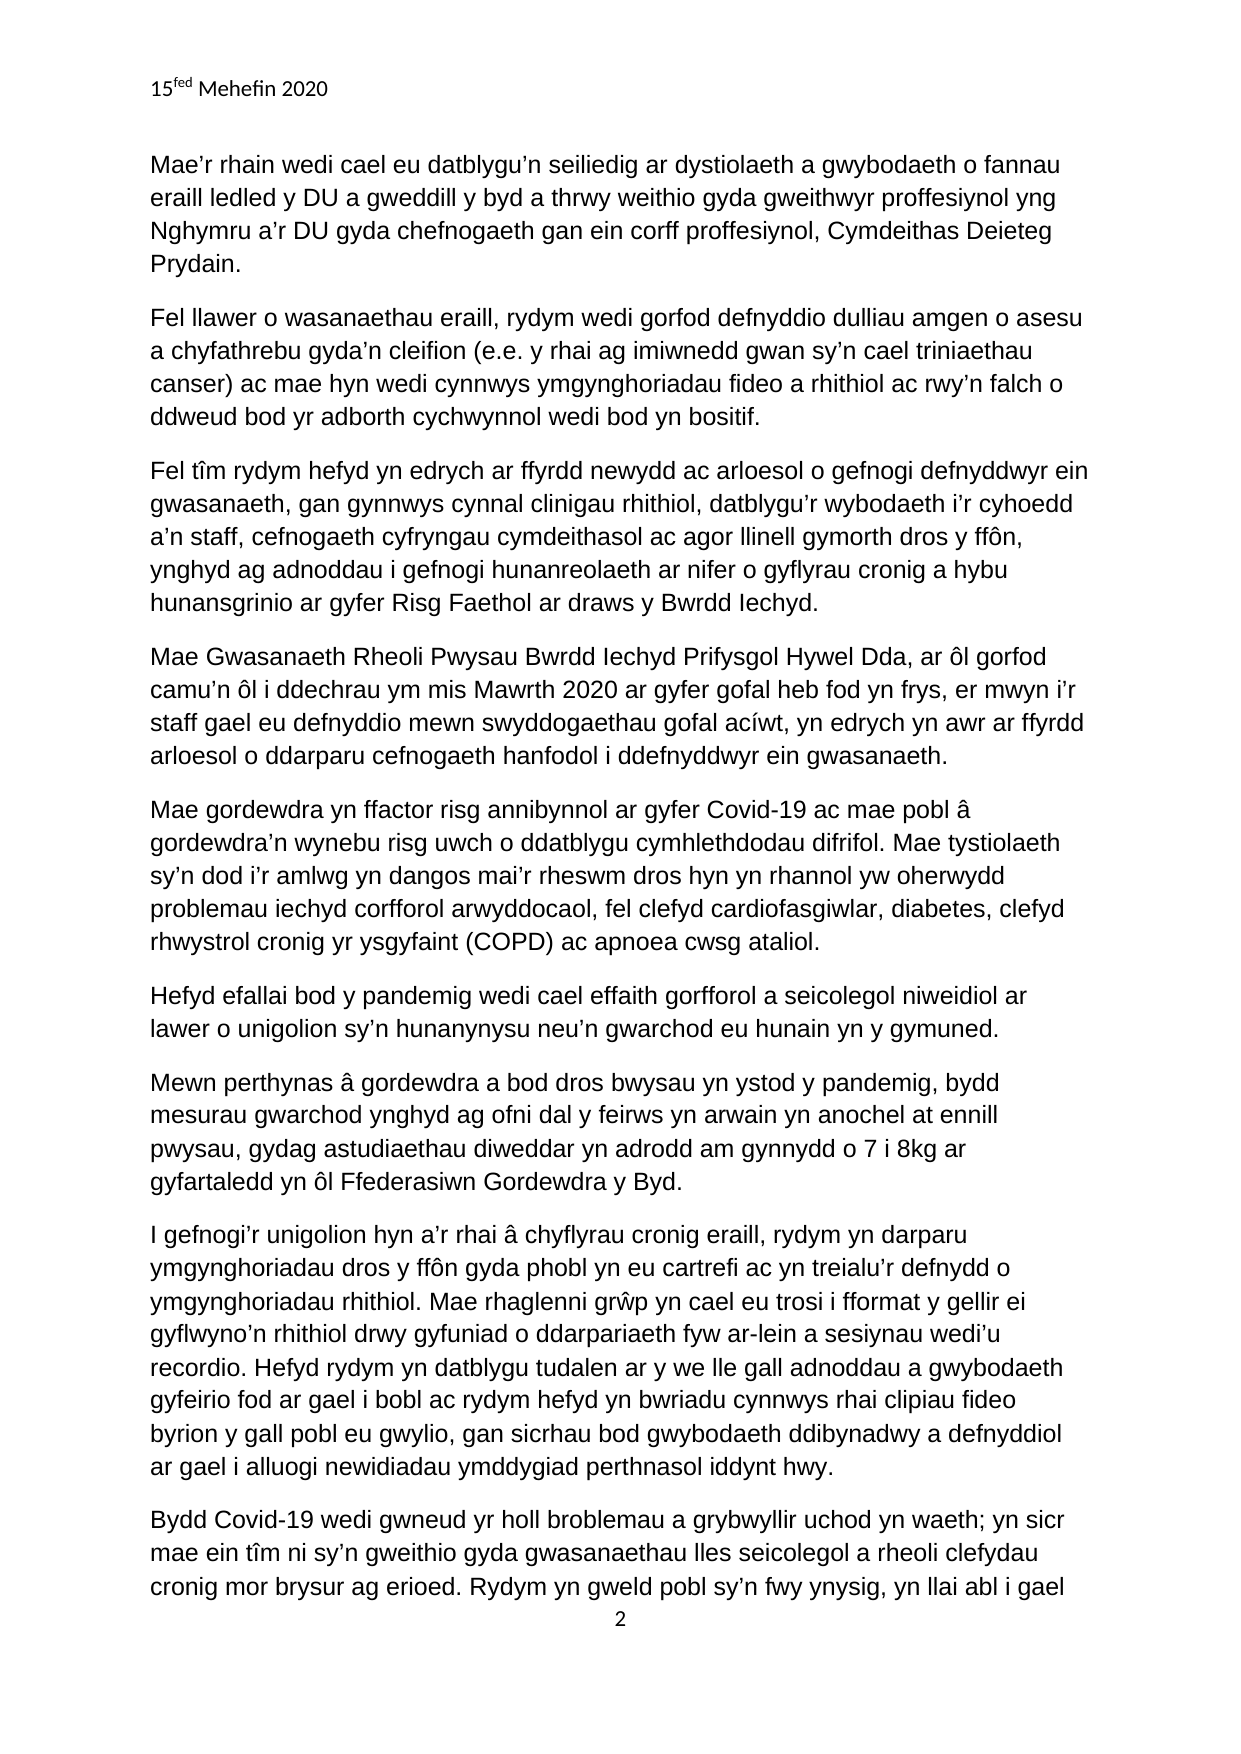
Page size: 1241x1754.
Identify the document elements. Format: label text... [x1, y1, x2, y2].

text Mewn perthynas â gordewdra a bod dros bwysau yn ystod y pandemig, bydd mesurau gwarchod ynghyd ag ofni dal y feirws yn arwain yn anochel at ennill pwysau, gydag astudiaethau diweddar yn adrodd am gynnydd o 7 i 8kg ar gyfartaledd yn ôl Ffederasiwn Gordewdra y Byd. [150, 1067, 1090, 1195]
text Mae’r rhain wedi cael eu datblygu’n seiliedig ar dystiolaeth a gwybodaeth o fannau eraill ledled y DU a gweddill y byd a thrwy weithio gyda gweithwyr proffesiynol yng Nghymru a’r DU gyda chefnogaeth gan ein corff proffesiynol, Cymdeithas Deieteg Prydain. [150, 150, 1090, 278]
text Mae Gwasanaeth Rheoli Pwysau Bwrdd Iechyd Prifysgol Hywel Dda, ar ôl gorfod camu’n ôl i ddechrau ym mis Mawrth 2020 ar gyfer gofal heb fod yn frys, er mwyn i’r staff gael eu defnyddio mewn swyddogaethau gofal acíwt, yn edrych yn awr ar ffyrdd arloesol o ddarparu cefnogaeth hanfodol i ddefnyddwyr ein gwasanaeth. [150, 642, 1090, 769]
text Fel tîm rydym hefyd yn edrych ar ffyrdd newydd ac arloesol o gefnogi defnyddwyr ein gwasanaeth, gan gynnwys cynnal clinigau rhithiol, datblygu’r wybodaeth i’r cyhoedd a’n staff, cefnogaeth cyfryngau cymdeithasol ac agor llinell gymorth dros y ffôn, ynghyd ag adnoddau i gefnogi hunanreolaeth ar nifer o gyflyrau cronig a hybu hunansgrinio ar gyfer Risg Faethol ar draws y Bwrdd Iechyd. [150, 456, 1090, 617]
text Mae gordewdra yn ffactor risg annibynnol ar gyfer Covid-19 ac mae pobl â gordewdra’n wynebu risg uwch o ddatblygu cymhlethdodau difrifol. Mae tystiolaeth sy’n dod i’r amlwg yn dangos mai’r rheswm dros hyn yn rhannol yw oherwydd problemau iechyd corfforol arwyddocaol, fel clefyd cardiofasgiwlar, diabetes, clefyd rhwystrol cronig yr ysgyfaint (COPD) ac apnoea cwsg ataliol. [150, 795, 1090, 956]
text Hefyd efallai bod y pandemig wedi cael effaith gorfforol a seicolegol niweidiol ar lawer o unigolion sy’n hunanynysu neu’n gwarchod eu hunain yn y gymuned. [150, 981, 1090, 1042]
text Fel llawer o wasanaethau eraill, rydym wedi gorfod defnyddio dulliau amgen o asesu a chyfathrebu gyda’n cleifion (e.e. y rhai ag imiwnedd gwan sy’n cael triniaethau canser) ac mae hyn wedi cynnwys ymgynghoriadau fideo a rhithiol ac rwy’n falch o ddweud bod yr adborth cychwynnol wedi bod yn bositif. [150, 303, 1090, 431]
text Bydd Covid-19 wedi gwneud yr holl broblemau a grybwyllir uchod yn waeth; yn sicr mae ein tîm ni sy’n gweithio gyda gwasanaethau lles seicolegol a rheoli clefydau cronig mor brysur ag erioed. Rydym yn gweld pobl sy’n fwy ynysig, yn llai abl i gael [150, 1505, 1090, 1600]
text I gefnogi’r unigolion hyn a’r rhai â chyflyrau cronig eraill, rydym yn darparu ymgynghoriadau dros y ffôn gyda phobl yn eu cartrefi ac yn treialu’r defnydd o ymgynghoriadau rhithiol. Mae rhaglenni grŵp yn cael eu trosi i fformat y gellir ei gyflwyno’n rhithiol drwy gyfuniad o ddarpariaeth fyw ar-lein a sesiynau wedi’u recordio. Hefyd rydym yn datblygu tudalen ar y we lle gall adnoddau a gwybodaeth gyfeirio fod ar gael i bobl ac rydym hefyd yn bwriadu cynnwys rhai clipiau fideo byrion y gall pobl eu gwylio, gan sicrhau bod gwybodaeth ddibynadwy a defnyddiol ar gael i alluogi newidiadau ymddygiad perthnasol iddynt hwy. [150, 1220, 1090, 1480]
